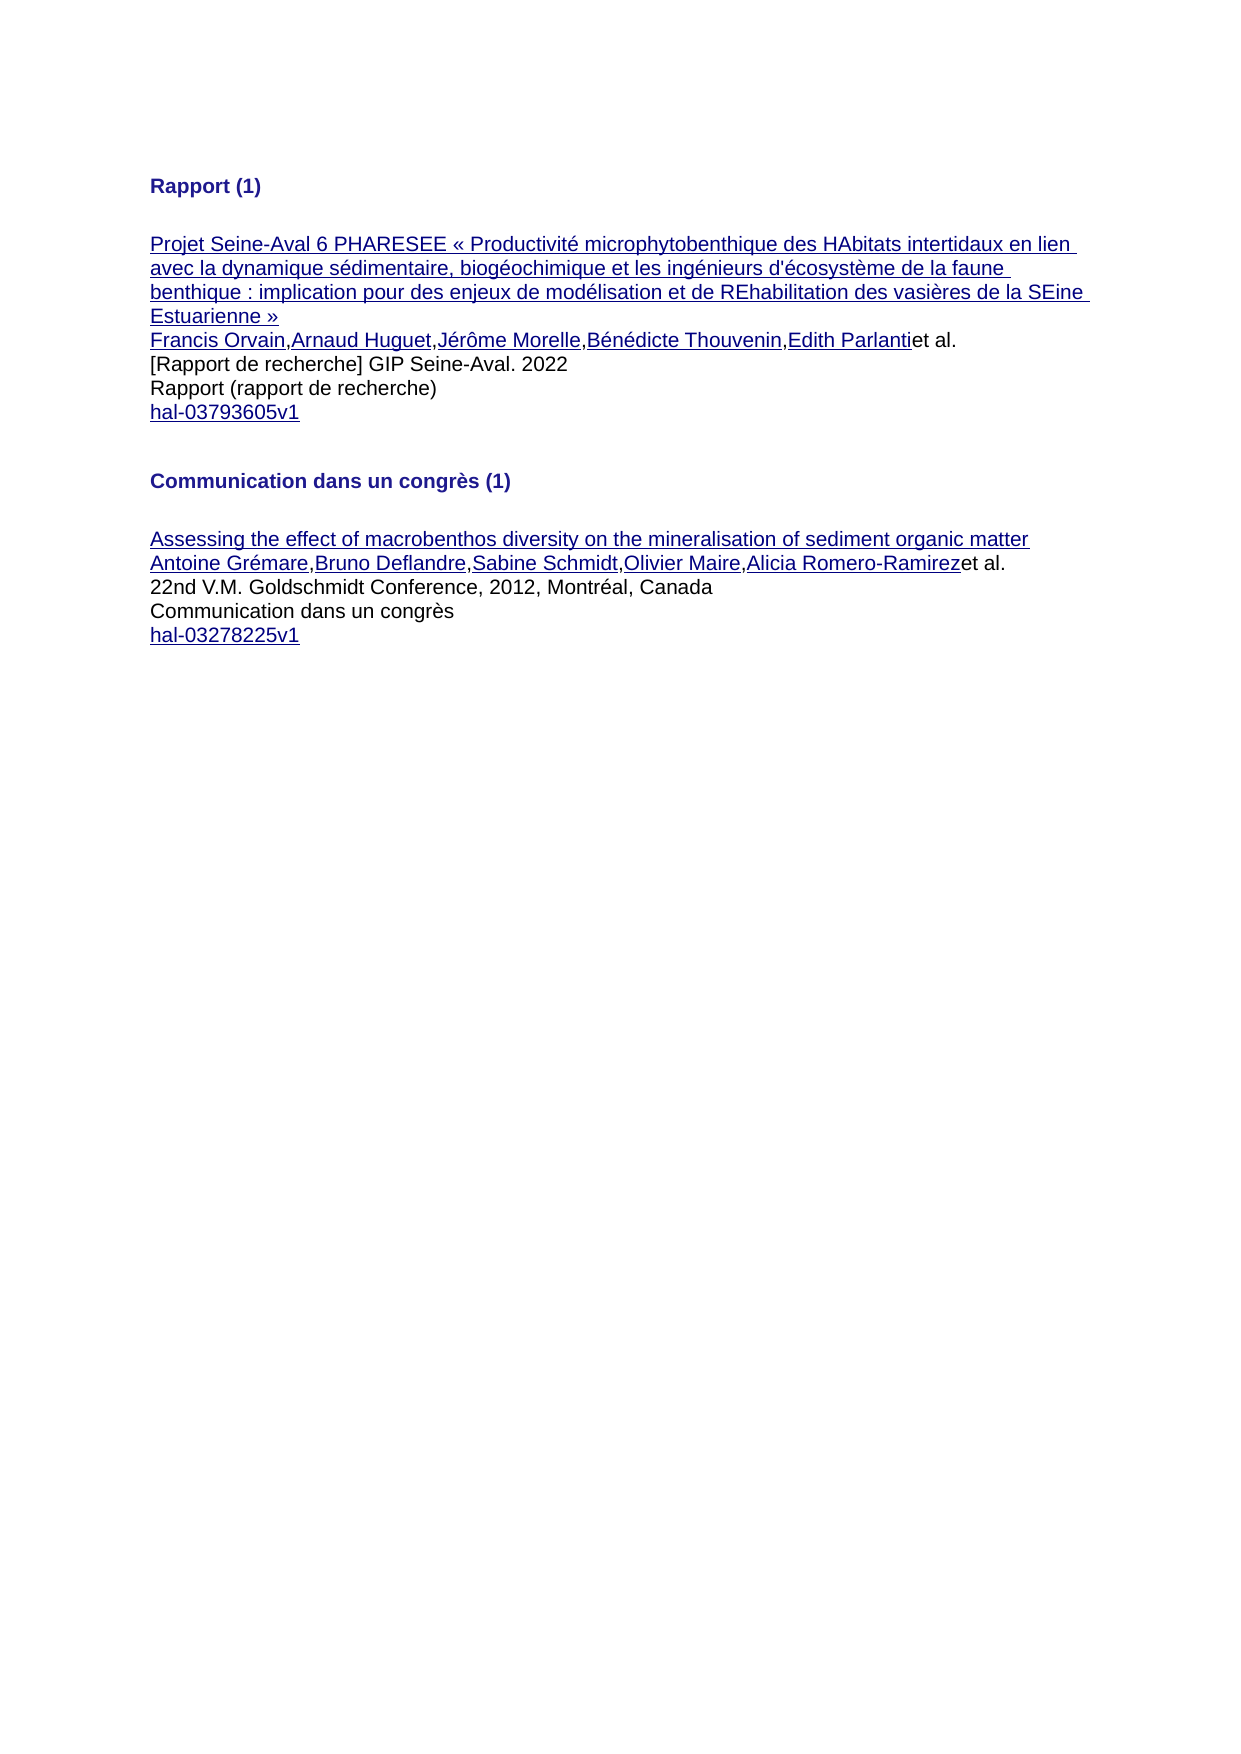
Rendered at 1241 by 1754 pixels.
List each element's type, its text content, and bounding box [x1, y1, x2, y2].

subtitle Communication dans un congrès (1) [150, 469, 1090, 493]
table_header Projet Seine-Aval 6 PHARESEE « Productivité microphytobenthique des HAbitats intertidaux en lien avec la dynamique sédimentaire, biogéochimique et les ingénieurs d'écosystème de la faune benthique : implication pour des enjeux de modélisation et de REhabilitation des vasières de la SEine [150, 232, 1090, 301]
table_header Estuarienne » Francis Orvain,Arnaud Huguet,Jérôme Morelle,Bénédicte Thouvenin,Edith Parlantiet al. [Rapport de recherche] GIP Seine-Aval. 2022 Rapport (rapport de recherche) hal-03793605v1 [150, 302, 1090, 424]
table_header Assessing the effect of macrobenthos diversity on the mineralisation of sediment organic matter Antoine Grémare,Bruno Deflandre,Sabine Schmidt,Olivier Maire,Alicia Romero-Ramirezet al. 22nd V.M. Goldschmidt Conference, 2012, Montréal, Canada Communication dans un congrès hal-03278225v1 [150, 527, 1090, 647]
subtitle Rapport (1) [150, 174, 1090, 198]
